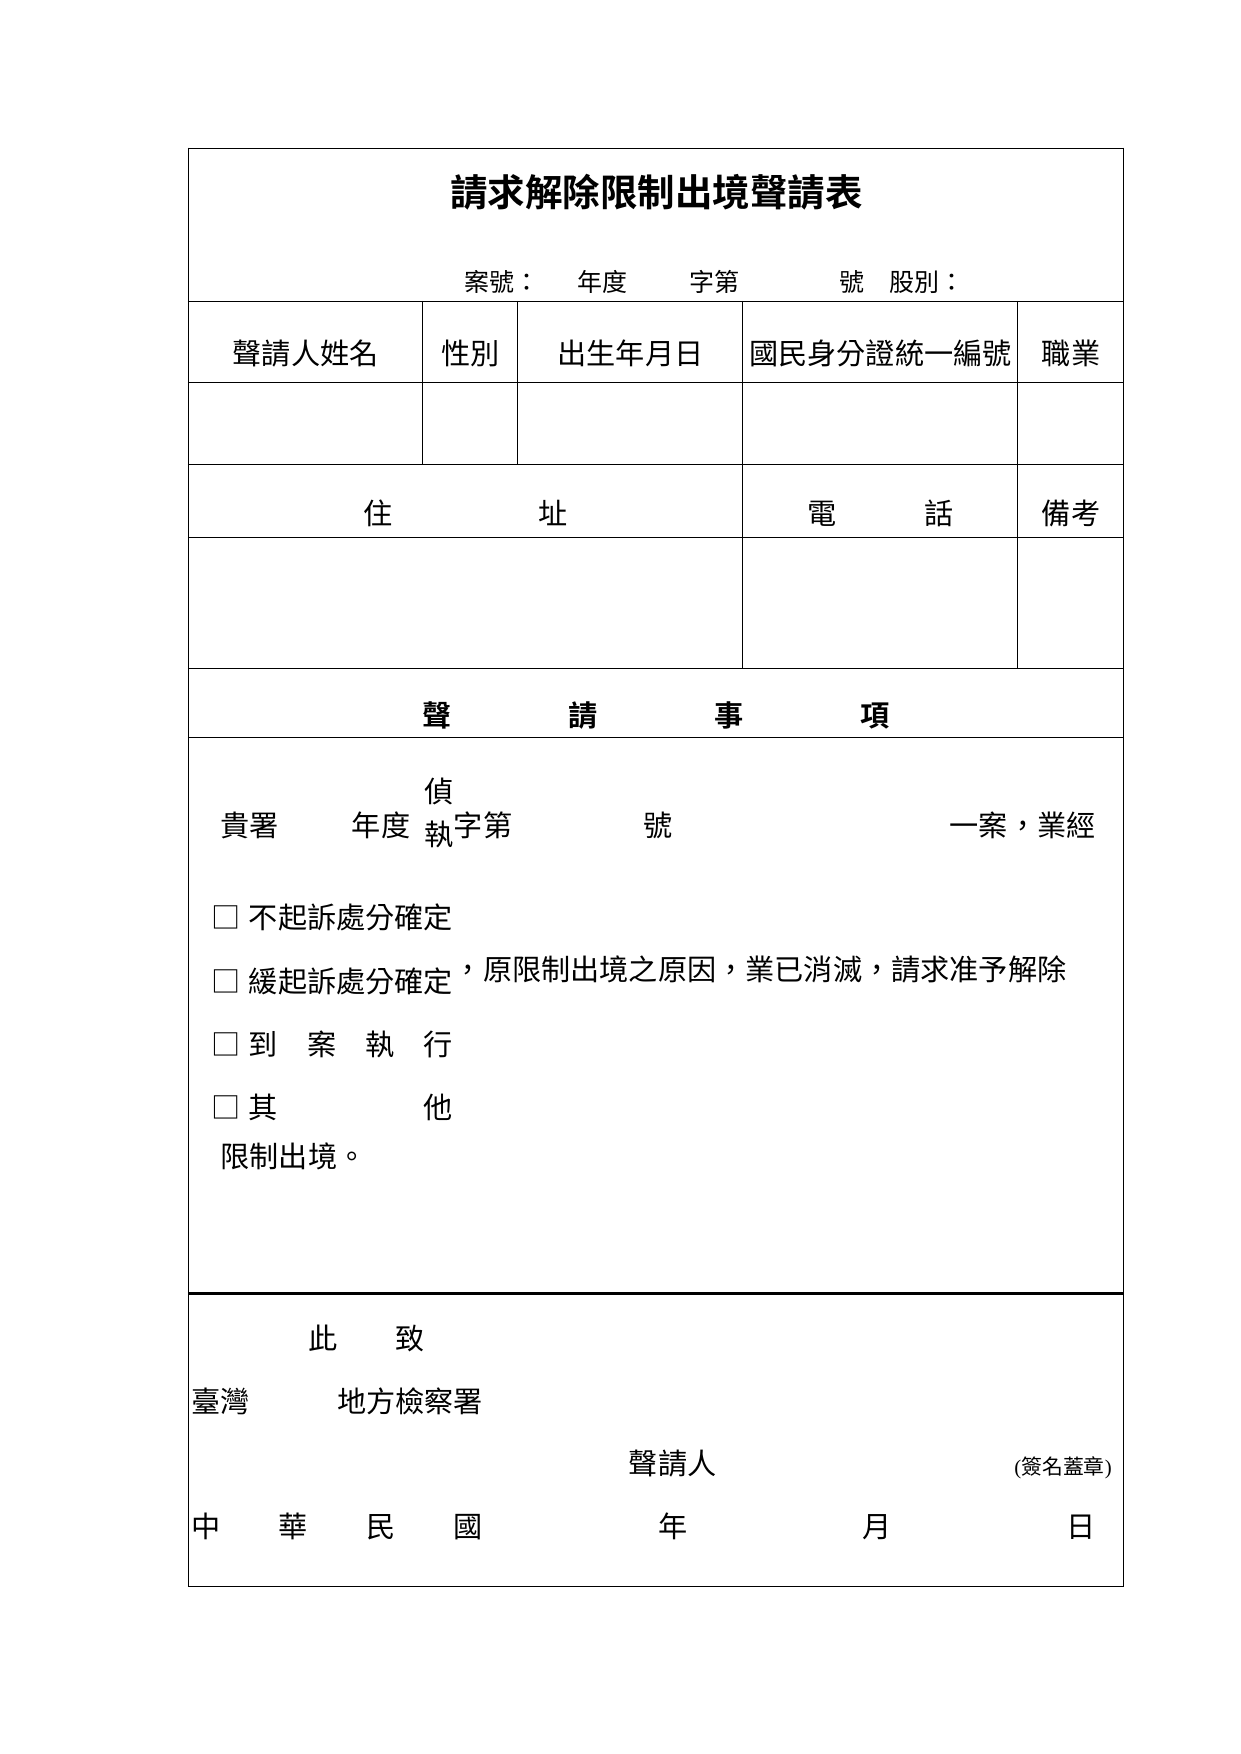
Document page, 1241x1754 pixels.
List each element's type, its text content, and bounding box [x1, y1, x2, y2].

table_cell [189, 383, 422, 464]
table_cell 聲請人姓名 [189, 302, 422, 382]
table_cell [743, 383, 1017, 464]
table_cell [423, 383, 517, 464]
table_cell [743, 538, 1017, 668]
table_cell [1018, 538, 1123, 668]
table_cell 貴署 年度 偵執字第 號 一案，業經 ，原限制出境之原因，業已消滅，請求准予解除 限制出境。 [189, 738, 1123, 1292]
table_cell [1018, 383, 1123, 464]
table_cell 此 致 臺灣 地方檢察署 聲請人 (簽名蓋章) 中 華 民 國 年 月 日 [189, 1295, 1123, 1586]
table_cell 國民身分證統一編號 [743, 302, 1017, 382]
table_cell [189, 538, 742, 668]
table_header 請求解除限制出境聲請表 案號： 年度 字第 號 股別： [189, 149, 1123, 301]
table_cell 出生年月日 [518, 302, 742, 382]
table_cell 聲 請 事 項 [189, 669, 1123, 737]
table_cell 性別 [423, 302, 517, 382]
table_cell 電 話 [743, 465, 1017, 537]
table_cell 職業 [1018, 302, 1123, 382]
table_cell 住 址 [189, 465, 742, 537]
table_cell [518, 383, 742, 464]
table_cell 備考 [1018, 465, 1123, 537]
